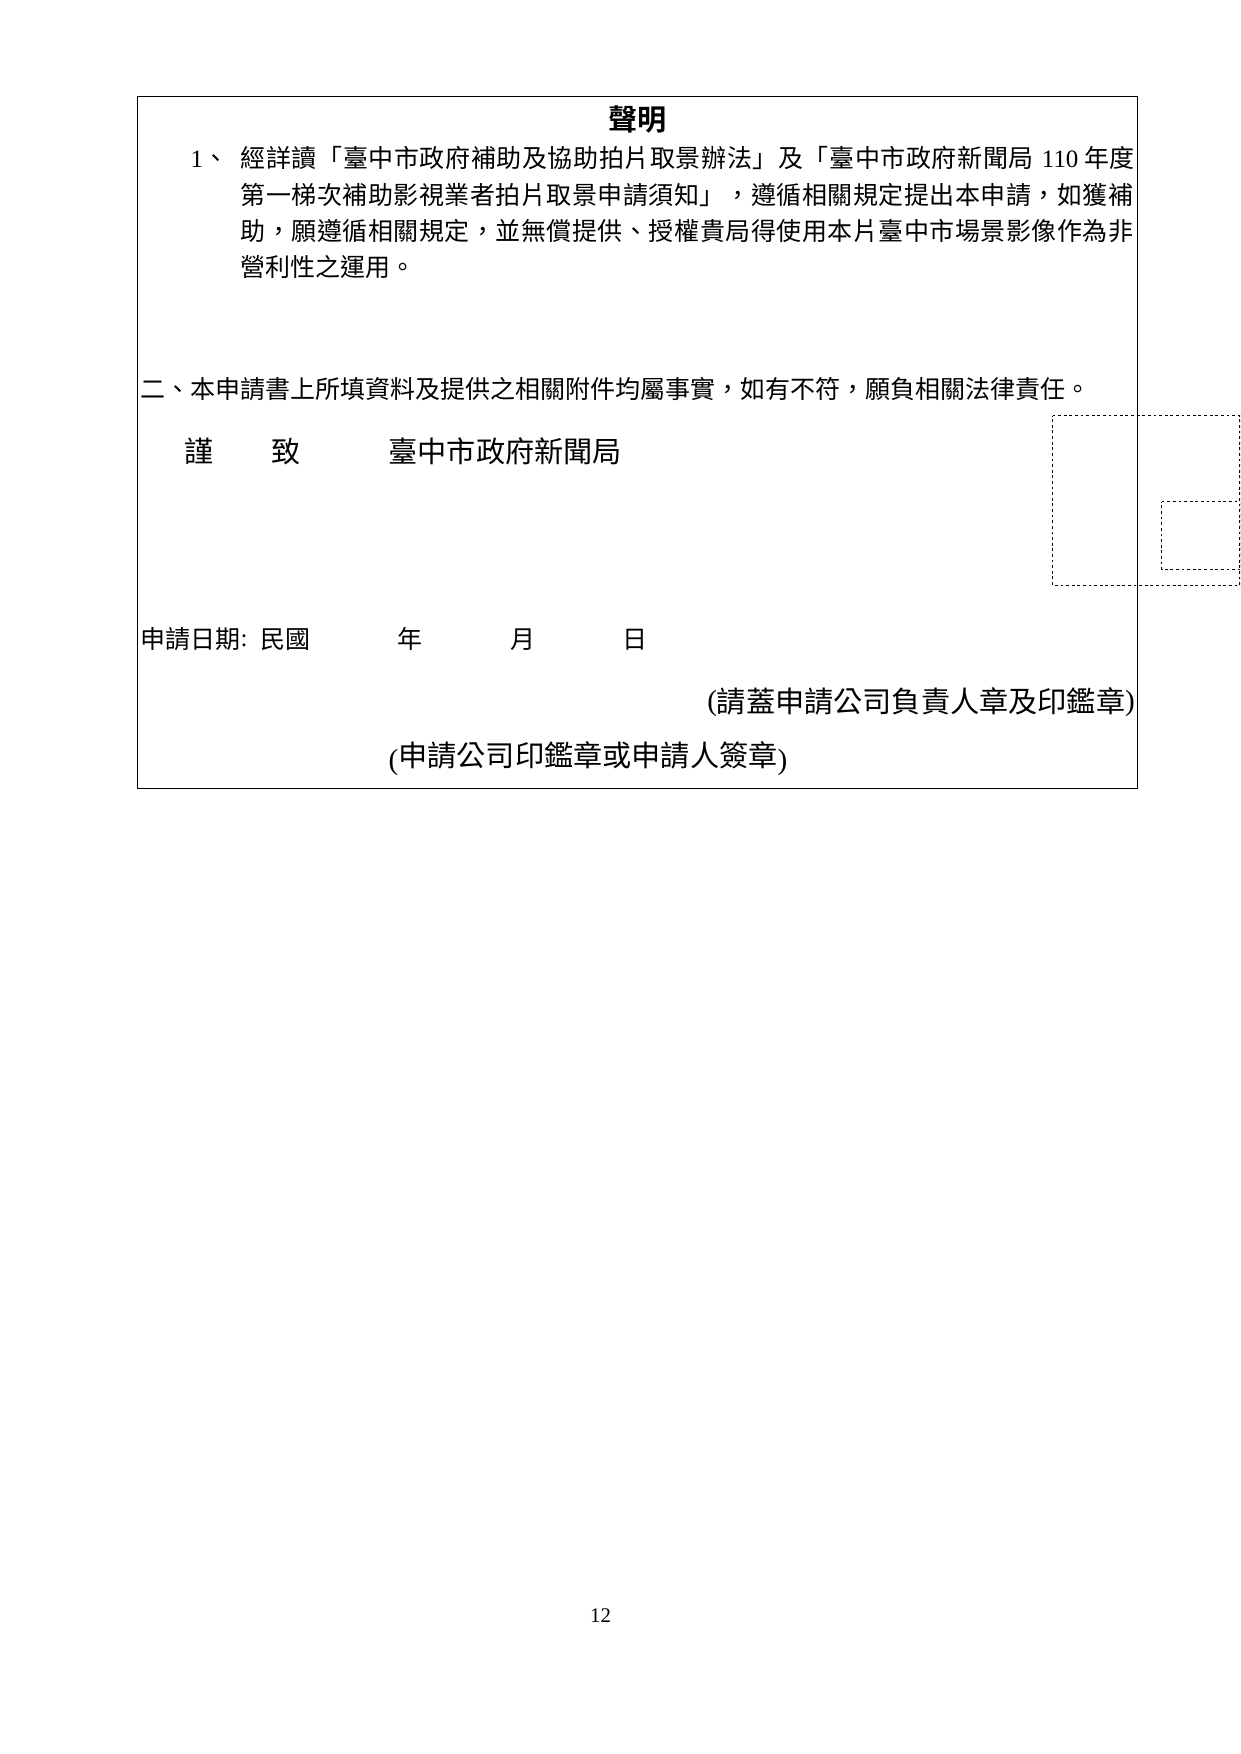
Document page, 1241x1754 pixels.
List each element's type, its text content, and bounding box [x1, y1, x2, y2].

table_cell 聲明 經詳讀「臺中市政府補助及協助拍片取景辦法」及「臺中市政府新聞局110年度第一梯次補助影視業者拍片取景申請須知」，遵循相關規定提出本申請，如獲補助，願遵循相關規定，並無償提供、授權貴局得使用本片臺中市場景影像作為非營利性之運用。 二、本申請書上所填資料及提供之相關附件均屬事實，如有不符，願負相關法律責任。 謹 致 臺中市政府新聞局 申請日期: 民國 年 月 日 (請蓋申請公司負責人章及印鑑章) (申請公司印鑑章或申請人簽章) [138, 97, 1137, 788]
